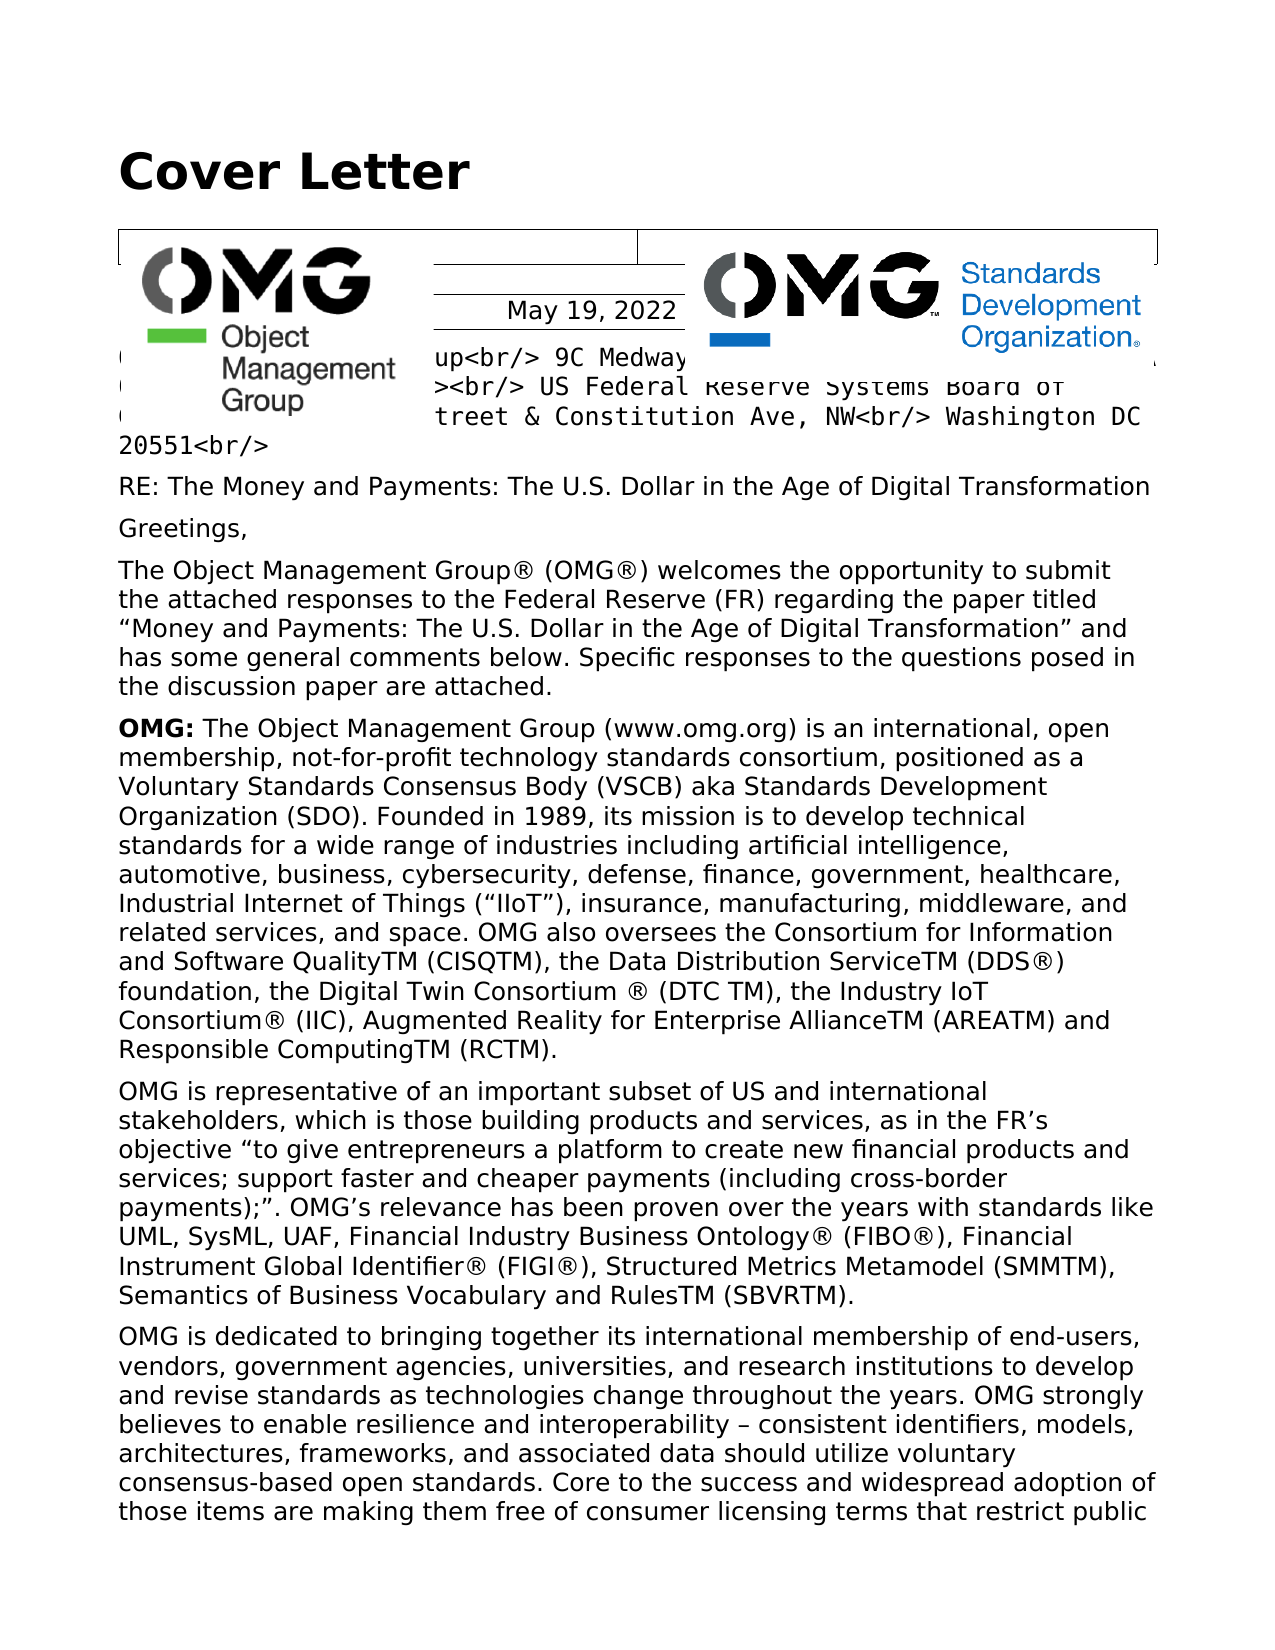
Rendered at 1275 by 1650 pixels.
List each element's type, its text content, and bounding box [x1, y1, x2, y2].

text Object Management Group<br/> 9C Medway Road, PMB 274<br/> Milford, MA 01757 (USA)<br/> <br/><br/> US Federal Reserve Systems Board of Governors<br/> 20th Street & Constitution Ave, NW<br/> Washington DC 20551<br/> [118, 343, 1157, 460]
table_header May 19, 2022 [434, 295, 685, 328]
table_header [638, 230, 1157, 264]
picture [685, 231, 1154, 382]
text OMG is dedicated to bringing together its international membership of end-users, vendors, government agencies, universities, and research institutions to develop and revise standards as technologies change throughout the years. OMG strongly believes to enable resilience and interoperability – consistent identifiers, models, architectures, frameworks, and associated data should utilize voluntary consensus-based open standards. Core to the success and widespread adoption of those items are making them free of consumer licensing terms that restrict public [118, 1323, 1157, 1527]
picture [121, 231, 434, 435]
text OMG: The Object Management Group (www.omg.org) is an international, open membership, not-for-profit technology standards consortium, positioned as a Voluntary Standards Consensus Body (VSCB) aka Standards Development Organization (SDO). Founded in 1989, its mission is to develop technical standards for a wide range of industries including artificial intelligence, automotive, business, cybersecurity, defense, finance, government, healthcare, Industrial Internet of Things (“IIoT”), insurance, manufacturing, middleware, and related services, and space. OMG also oversees the Consortium for Information and Software QualityTM (CISQTM), the Data Distribution ServiceTM (DDS®) foundation, the Digital Twin Consortium ® (DTC TM), the Industry IoT Consortium® (IIC), Augmented Reality for Enterprise AllianceTM (AREATM) and Responsible ComputingTM (RCTM). [118, 714, 1157, 1064]
table_header [119, 230, 637, 264]
text Greetings, [118, 514, 1157, 543]
text OMG is representative of an important subset of US and international stakeholders, which is those building products and services, as in the FR’s objective “to give entrepreneurs a platform to create new financial products and services; support faster and cheaper payments (including cross-border payments);”. OMG’s relevance has been proven over the years with standards like UML, SysML, UAF, Financial Industry Business Ontology® (FIBO®), Financial Instrument Global Identifier® (FIGI®), Structured Metrics Metamodel (SMMTM), Semantics of Business Vocabulary and RulesTM (SBVRTM). [118, 1077, 1157, 1310]
text The Object Management Group® (OMG®) welcomes the opportunity to submit the attached responses to the Federal Reserve (FR) regarding the paper titled “Money and Payments: The U.S. Dollar in the Age of Digital Transformation” and has some general comments below. Specific responses to the questions posed in the discussion paper are attached. [118, 556, 1157, 702]
text RE: The Money and Payments: The U.S. Dollar in the Age of Digital Transformation [118, 473, 1157, 502]
subtitle Cover Letter [118, 143, 1157, 201]
